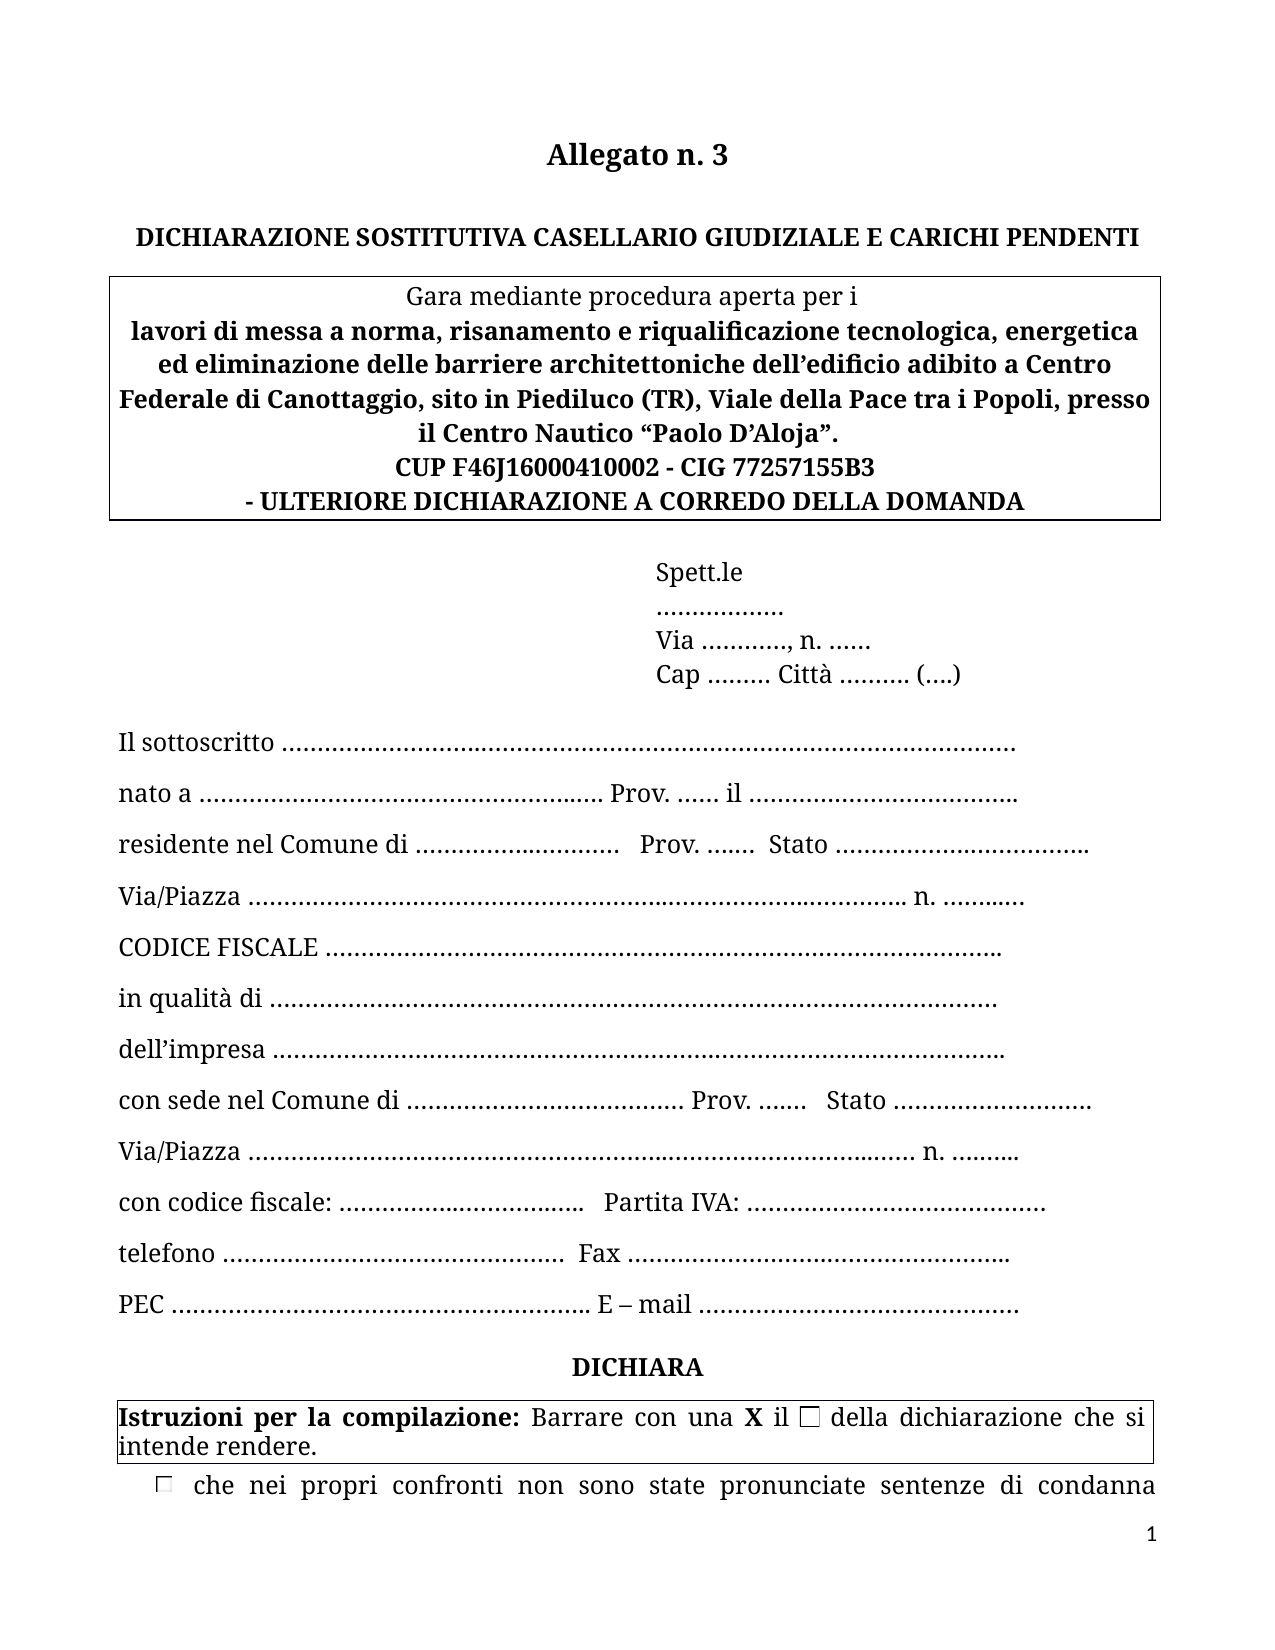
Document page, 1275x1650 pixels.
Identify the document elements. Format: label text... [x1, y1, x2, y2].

text lavori di messa a norma, risanamento e riqualificazione tecnologica, energetica ed eliminazione delle barriere architettoniche dell’edificio adibito a Centro Federale di Canottaggio, sito in Piediluco (TR), Viale della Pace tra i Popoli, presso il Centro Nautico “Paolo D’Aloja”. [110, 310, 1160, 446]
list che nei propri confronti non sono state pronunciate sentenze di condanna [156, 1471, 1157, 1500]
text Via …………, n. …… [192, 623, 1157, 657]
text Spett.le [118, 555, 1157, 589]
text Via/Piazza …………………………………………………..………………………..…… n. ….…... [118, 1133, 1157, 1167]
text - ULTERIORE DICHIARAZIONE A CORREDO DELLA DOMANDA [110, 480, 1160, 519]
text DICHIARAZIONE SOSTITUTIVA CASELLARIO GIUDIZIALE E CARICHI PENDENTI [118, 219, 1157, 253]
text telefono ………………………………………… Fax ……………………….…………………….. [118, 1235, 1157, 1269]
picture [799, 1406, 820, 1427]
text dell’impresa .…………………………………………………….………………………………….. [118, 1031, 1157, 1065]
text residente nel Comune di ……………..………… Prov. ….… Stato ……………….…………….. [118, 827, 1157, 861]
text CODICE FISCALE ………………………………………………………………………………….. [118, 929, 1157, 963]
text Cap ……… Città ………. (….) [192, 657, 1157, 691]
text Allegato n. 3 [118, 134, 1157, 174]
text nato a ……………………………………………..…. Prov. …… il ……………………………….. [118, 776, 1157, 810]
picture [156, 1476, 172, 1492]
text Via/Piazza …………………………………………………..………………..………….. n. ……...… [118, 878, 1157, 912]
text PEC ………………………………………………….. E – mail ……………………………………… [118, 1286, 1157, 1321]
text con sede nel Comune di ………………………………… Prov. ….… Stato ………………………. [118, 1082, 1157, 1116]
text con codice fiscale: ……………..………….….. Partita IVA: …………………………………… [118, 1184, 1157, 1218]
text DICHIARA [118, 1356, 1157, 1381]
text in qualità di ………………………………………………………………………………………… [118, 980, 1157, 1014]
text ……………… [118, 589, 1157, 623]
text Istruzioni per la compilazione: Barrare con una X il della dichiarazione che si intende rendere. [118, 1401, 1153, 1463]
text Il sottoscritto ……………………….………………………………………………………………… [118, 725, 1157, 759]
text Gara mediante procedura aperta per i [110, 277, 1160, 310]
text CUP F46J16000410002 - CIG 77257155B3 [110, 446, 1160, 480]
